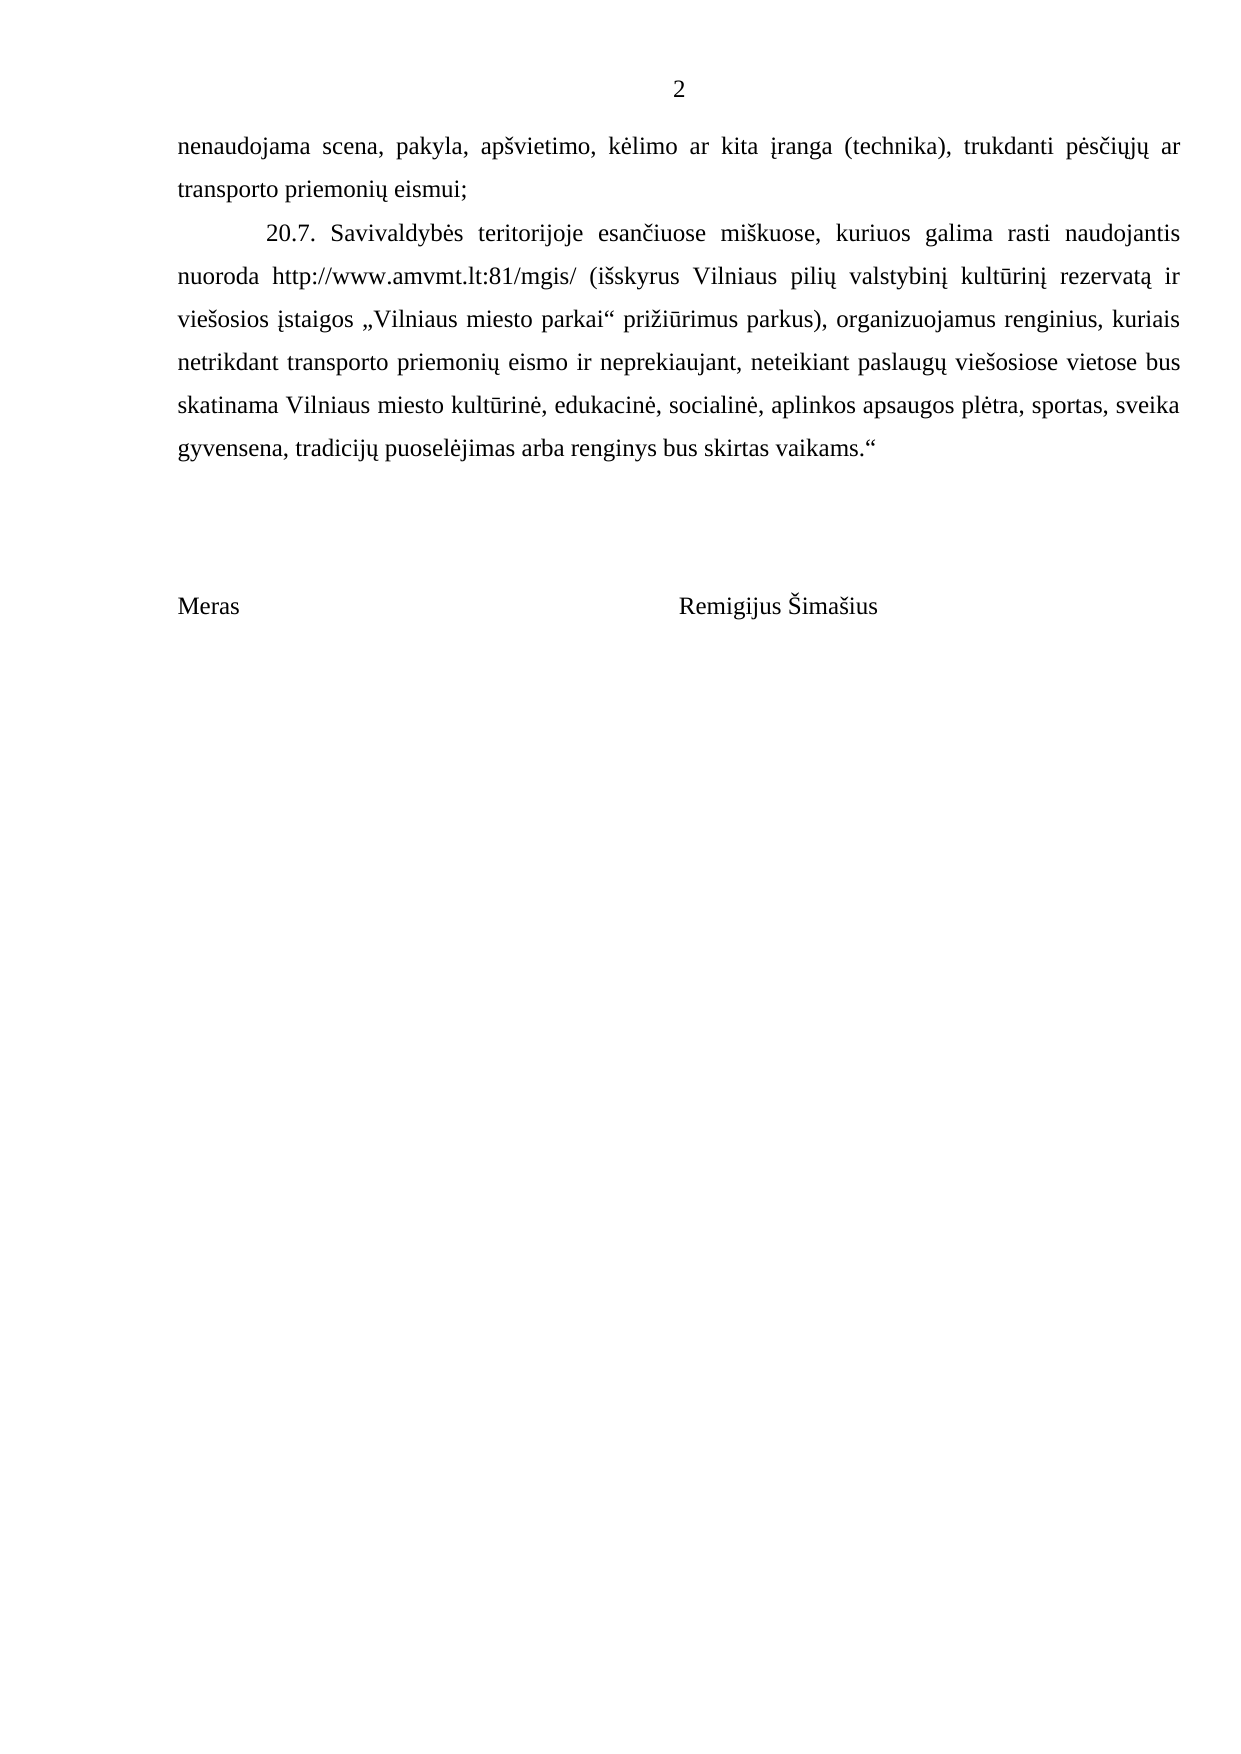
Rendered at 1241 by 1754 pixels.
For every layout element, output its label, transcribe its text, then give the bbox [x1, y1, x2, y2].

text Meras Remigijus Šimašius [177, 591, 1181, 620]
text 20.7. Savivaldybės teritorijoje esančiuose miškuose, kuriuos galima rasti naudojantis nuoroda http://www.amvmt.lt:81/mgis/ (išskyrus Vilniaus pilių valstybinį kultūrinį rezervatą ir viešosios įstaigos „Vilniaus miesto parkai“ prižiūrimus parkus), organizuojamus renginius, kuriais netrikdant transporto priemonių eismo ir neprekiaujant, neteikiant paslaugų viešosiose vietose bus skatinama Vilniaus miesto kultūrinė, edukacinė, socialinė, aplinkos apsaugos plėtra, sportas, sveika gyvensena, tradicijų puoselėjimas arba renginys bus skirtas vaikams.“ [177, 218, 1181, 462]
text nenaudojama scena, pakyla, apšvietimo, kėlimo ar kita įranga (technika), trukdanti pėsčiųjų ar transporto priemonių eismui; [177, 131, 1181, 203]
